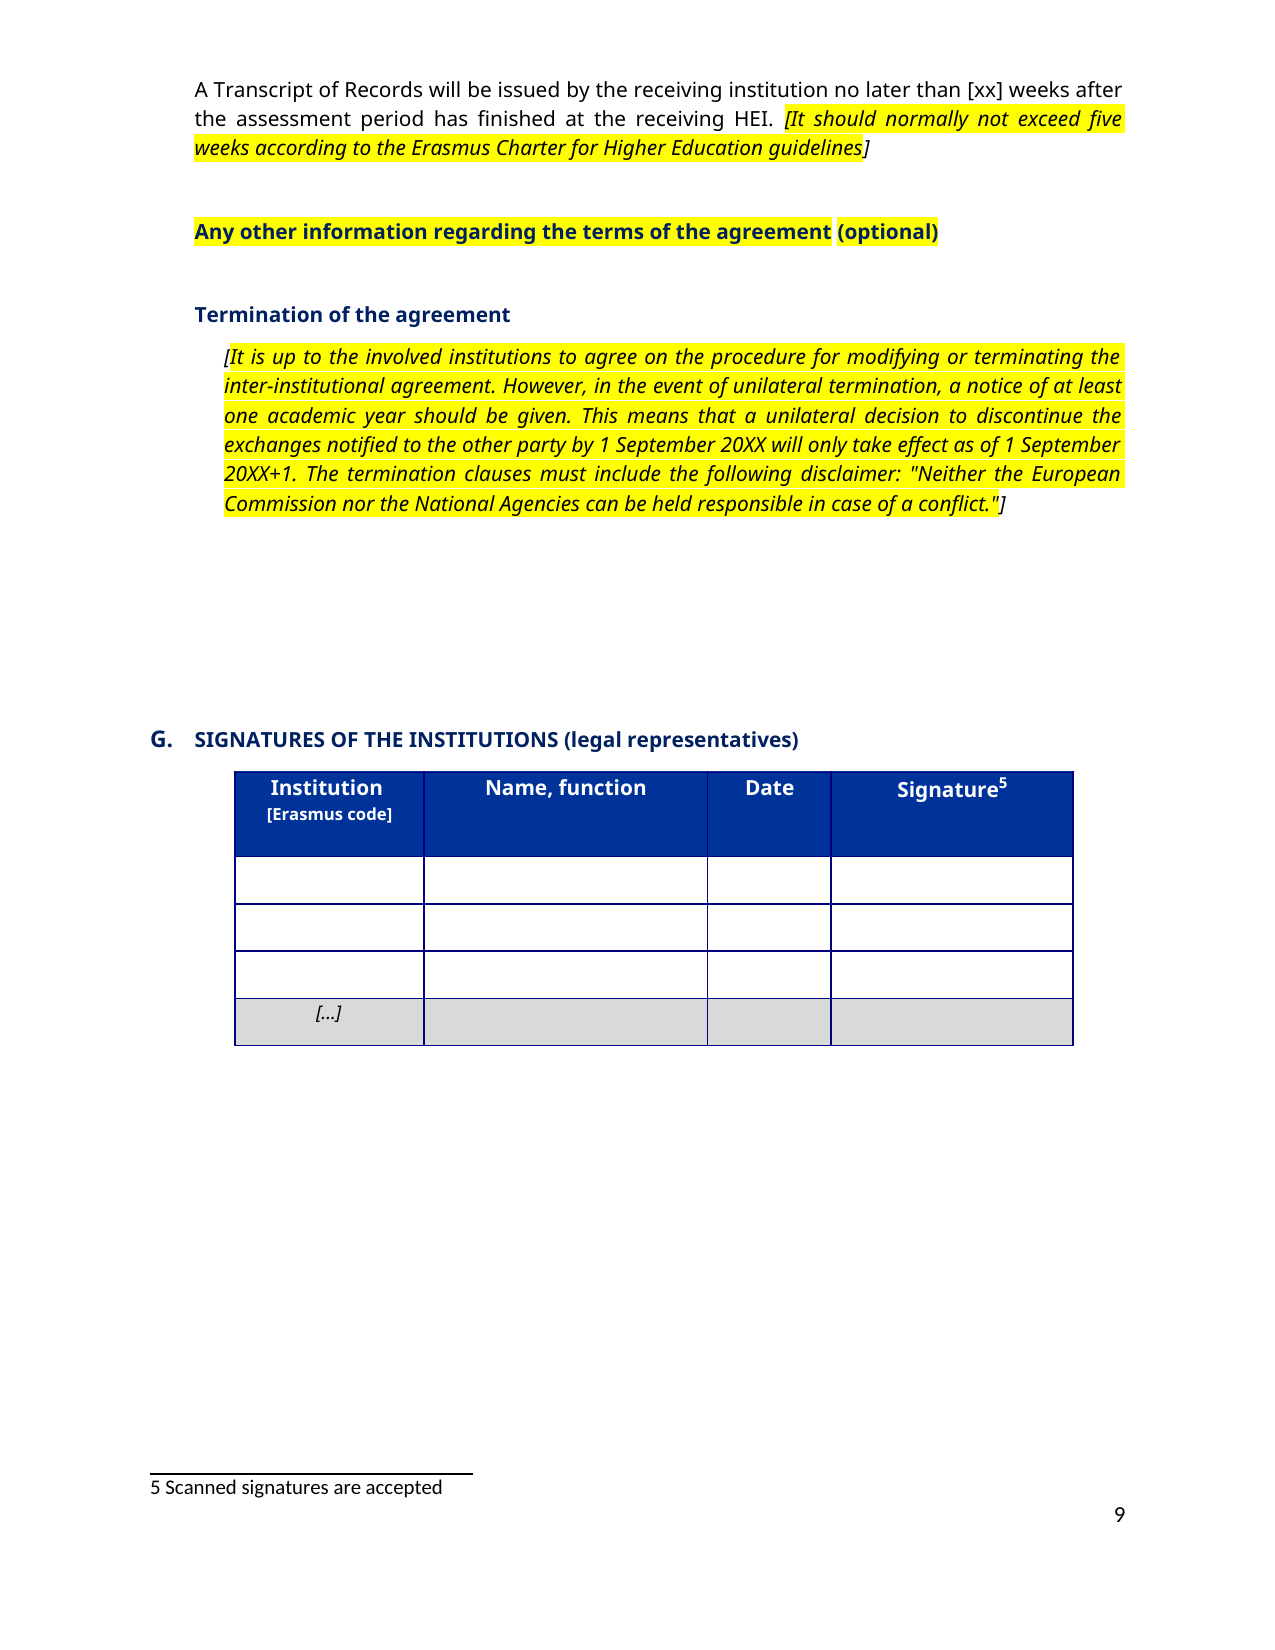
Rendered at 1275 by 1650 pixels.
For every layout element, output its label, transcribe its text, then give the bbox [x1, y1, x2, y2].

text [It is up to the involved institutions to agree on the procedure for modifying or terminating the inter-institutional agreement. However, in the event of unilateral termination, a notice of at least one academic year should be given. This means that a unilateral decision to discontinue the exchanges notified to the other party by 1 September 20XX will only take effect as of 1 September 20XX+1. The termination clauses must include the following disclaimer: "Neither the European Commission nor the National Agencies can be held responsible in case of a conflict."] [224, 342, 1125, 517]
table_cell [425, 857, 707, 903]
table_cell [236, 857, 423, 903]
text Any other information regarding the terms of the agreement (optional) [150, 217, 1125, 246]
table_cell [425, 999, 707, 1045]
table_cell [832, 905, 1072, 950]
table_cell [832, 999, 1072, 1045]
table_cell [425, 952, 707, 997]
text G. SIGNATURES OF THE INSTITUTIONS (legal representatives) [150, 723, 1125, 754]
table_cell [832, 952, 1072, 997]
table_cell [708, 952, 830, 997]
text Termination of the agreement [150, 301, 1125, 329]
text A Transcript of Records will be issued by the receiving institution no later than [xx] weeks after the assessment period has finished at the receiving HEI. [It should normally not exceed five weeks according to the Erasmus Charter for Higher Education guidelines] [194, 75, 1125, 162]
table_header Signature [832, 773, 1072, 856]
table_header Institution [Erasmus code] [236, 773, 423, 856]
table_cell [...] [236, 999, 423, 1045]
table_cell [708, 999, 830, 1045]
table_header Date [708, 773, 830, 856]
table_cell [236, 952, 423, 997]
table_cell [236, 905, 423, 950]
table_cell [708, 857, 830, 903]
table_cell [832, 857, 1072, 903]
table_header Name, function [425, 773, 707, 856]
table_cell [425, 905, 707, 950]
table_cell [708, 905, 830, 950]
